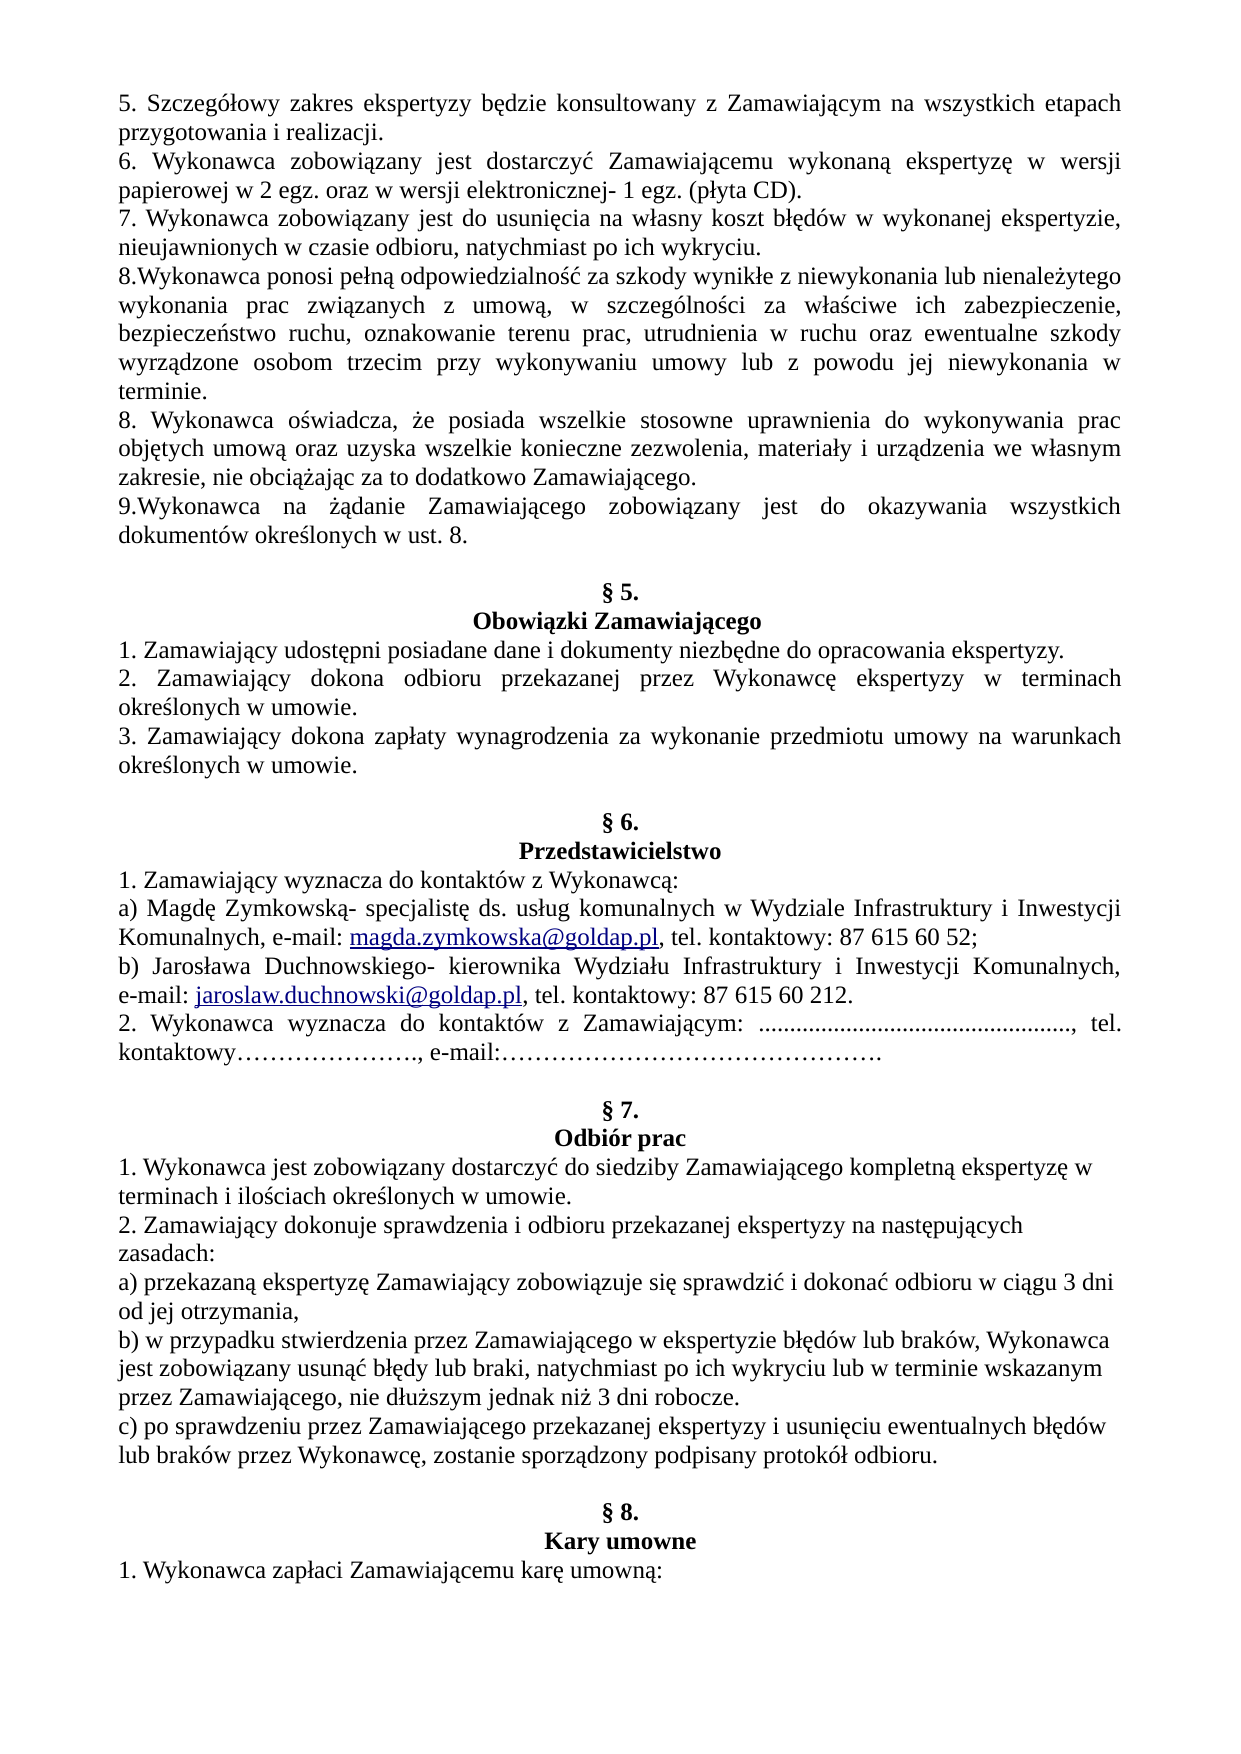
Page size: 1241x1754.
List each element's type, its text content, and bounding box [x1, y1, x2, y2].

text Kary umowne [118, 1526, 1122, 1555]
text 9.Wykonawca na żądanie Zamawiającego zobowiązany jest do okazywania wszystkich dokumentów określonych w ust. 8. [118, 491, 1122, 548]
text a) Magdę Zymkowską- specjalistę ds. usług komunalnych w Wydziale Infrastruktury i Inwestycji Komunalnych, e-mail: magda.zymkowska@goldap.pl, tel. kontaktowy: 87 615 60 52; [118, 893, 1122, 951]
text 6. Wykonawca zobowiązany jest dostarczyć Zamawiającemu wykonaną ekspertyzę w wersji papierowej w 2 egz. oraz w wersji elektronicznej- 1 egz. (płyta CD). [118, 146, 1122, 203]
text c) po sprawdzeniu przez Zamawiającego przekazanej ekspertyzy i usunięciu ewentualnych błędów lub braków przez Wykonawcę, zostanie sporządzony podpisany protokół odbioru. [118, 1411, 1122, 1468]
text 5. Szczegółowy zakres ekspertyzy będzie konsultowany z Zamawiającym na wszystkich etapach przygotowania i realizacji. [118, 88, 1122, 146]
text b) Jarosława Duchnowskiego- kierownika Wydziału Infrastruktury i Inwestycji Komunalnych, e-mail: jaroslaw.duchnowski@goldap.pl, tel. kontaktowy: 87 615 60 212. [118, 951, 1122, 1008]
text 1. Wykonawca zapłaci Zamawiającemu karę umowną: [118, 1555, 1122, 1583]
text 2. Wykonawca wyznacza do kontaktów z Zamawiającym: .................................................., tel. kontaktowy…………………., e-mail:………………………………………. [118, 1008, 1122, 1066]
text 1. Zamawiający udostępni posiadane dane i dokumenty niezbędne do opracowania ekspertyzy. [118, 635, 1122, 663]
text 3. Zamawiający dokona zapłaty wynagrodzenia za wykonanie przedmiotu umowy na warunkach określonych w umowie. [118, 721, 1122, 778]
text 1. Zamawiający wyznacza do kontaktów z Wykonawcą: [118, 865, 1122, 893]
text 7. Wykonawca zobowiązany jest do usunięcia na własny koszt błędów w wykonanej ekspertyzie, nieujawnionych w czasie odbioru, natychmiast po ich wykryciu. [118, 203, 1122, 261]
text § 7. [118, 1095, 1122, 1123]
text 2. Zamawiający dokonuje sprawdzenia i odbioru przekazanej ekspertyzy na następujących zasadach: [118, 1210, 1122, 1267]
text Odbiór prac [118, 1123, 1122, 1152]
text 8. Wykonawca oświadcza, że posiada wszelkie stosowne uprawnienia do wykonywania prac objętych umową oraz uzyska wszelkie konieczne zezwolenia, materiały i urządzenia we własnym zakresie, nie obciążając za to dodatkowo Zamawiającego. [118, 405, 1122, 491]
text 8.Wykonawca ponosi pełną odpowiedzialność za szkody wynikłe z niewykonania lub nienależytego wykonania prac związanych z umową, w szczególności za właściwe ich zabezpieczenie, bezpieczeństwo ruchu, oznakowanie terenu prac, utrudnienia w ruchu oraz ewentualne szkody wyrządzone osobom trzecim przy wykonywaniu umowy lub z powodu jej niewykonania w terminie. [118, 261, 1122, 405]
text Obowiązki Zamawiającego [118, 606, 1122, 635]
text Przedstawicielstwo [118, 836, 1122, 865]
text a) przekazaną ekspertyzę Zamawiający zobowiązuje się sprawdzić i dokonać odbioru w ciągu 3 dni od jej otrzymania, [118, 1267, 1122, 1325]
text 1. Wykonawca jest zobowiązany dostarczyć do siedziby Zamawiającego kompletną ekspertyzę w terminach i ilościach określonych w umowie. [118, 1152, 1122, 1210]
text b) w przypadku stwierdzenia przez Zamawiającego w ekspertyzie błędów lub braków, Wykonawca jest zobowiązany usunąć błędy lub braki, natychmiast po ich wykryciu lub w terminie wskazanym przez Zamawiającego, nie dłuższym jednak niż 3 dni robocze. [118, 1325, 1122, 1411]
text 2. Zamawiający dokona odbioru przekazanej przez Wykonawcę ekspertyzy w terminach określonych w umowie. [118, 663, 1122, 721]
text § 5. [118, 577, 1122, 606]
text § 6. [118, 807, 1122, 836]
text § 8. [118, 1497, 1122, 1526]
